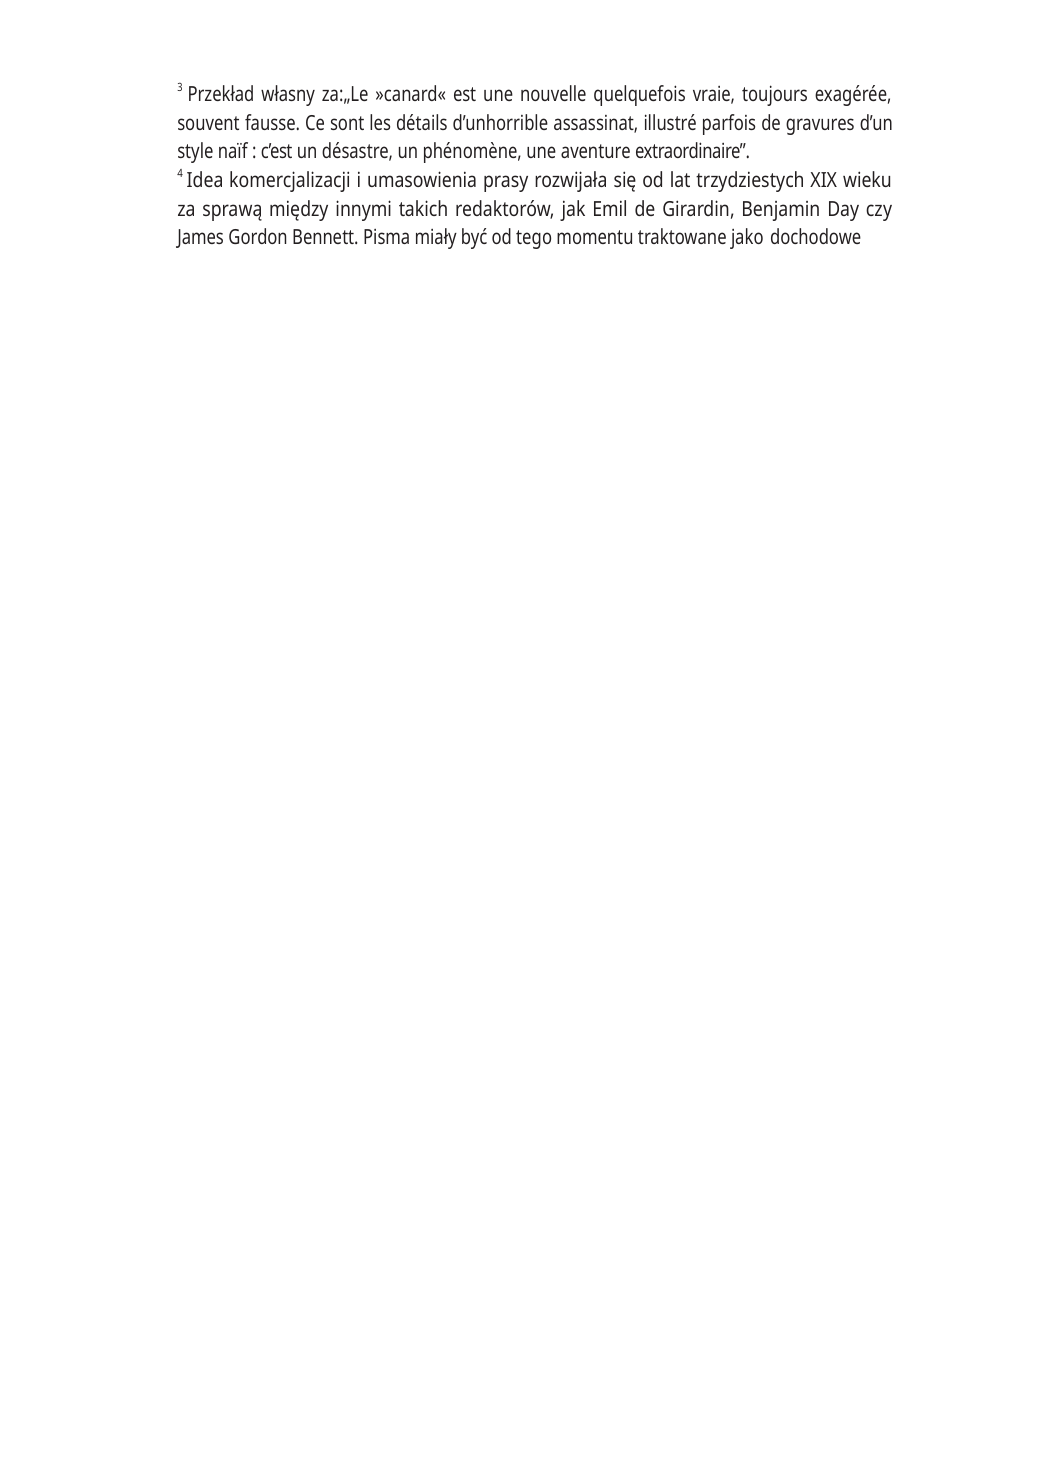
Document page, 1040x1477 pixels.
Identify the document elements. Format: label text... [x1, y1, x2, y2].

text 3 Przekład własny za:„Le »canard« est une nouvelle quelquefois vraie, toujours exagérée, souvent fausse. Ce sont les détails d’unhorrible assassinat, illustré parfois de gravures d’un style naïf : c’est un désastre, un phénomène, une aventure extraordinaire”. [177, 79, 893, 165]
text 4 Idea komercjalizacji i umasowienia prasy rozwijała się od lat trzydziestych XIX wieku za sprawą między innymi takich redaktorów, jak Emil de Girardin, Benjamin Day czy James Gordon Bennett. Pisma miały być od tego momentu traktowane jako dochodowe [177, 165, 892, 251]
